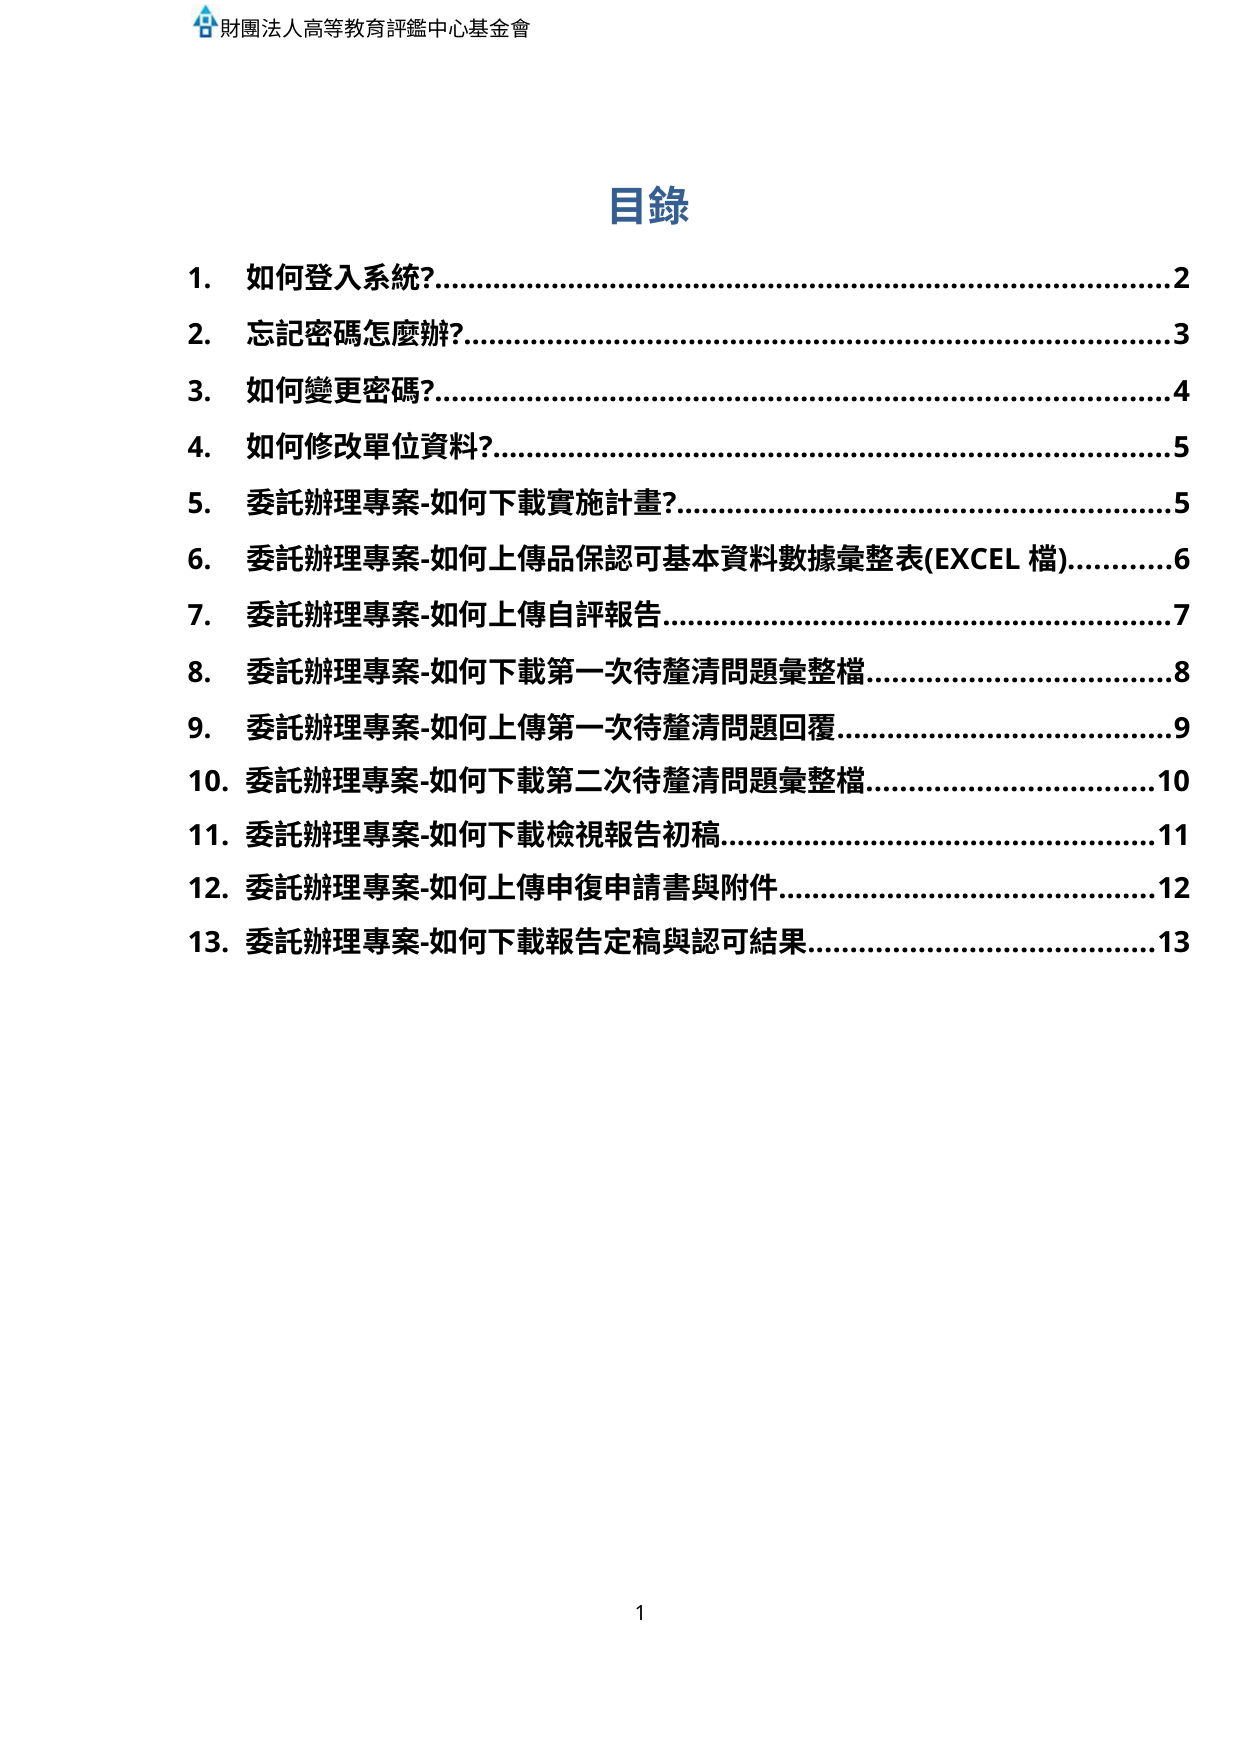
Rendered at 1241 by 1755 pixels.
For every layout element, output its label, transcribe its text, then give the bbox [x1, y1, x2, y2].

subtitle 13. 委託辦理專案-如何下載報告定稿與認可結果 13 [187, 921, 1203, 961]
subtitle 12. 委託辦理專案-如何上傳申復申請書與附件 12 [187, 868, 1203, 907]
subtitle 2. 忘記密碼怎麼辦? 3 [187, 311, 1203, 353]
subtitle 3. 如何變更密碼? 4 [187, 367, 1203, 409]
subtitle 1. 如何登入系統? 2 [187, 255, 1203, 297]
subtitle 8. 委託辦理專案-如何下載第一次待釐清問題彙整檔 8 [187, 648, 1203, 691]
text 目錄 [175, 177, 1121, 232]
subtitle 11. 委託辦理專案-如何下載檢視報告初稿 11 [187, 814, 1203, 854]
text 財團法人高等教育評鑑中心基金會 [220, 10, 1203, 43]
subtitle 6. 委託辦理專案-如何上傳品保認可基本資料數據彙整表(EXCEL 檔) 6 [187, 536, 1203, 578]
subtitle 4. 如何修改單位資料? 5 [187, 423, 1203, 466]
subtitle 10. 委託辦理專案-如何下載第二次待釐清問題彙整檔 10 [187, 761, 1203, 800]
subtitle 5. 委託辦理專案-如何下載實施計畫? 5 [187, 479, 1203, 522]
subtitle 7. 委託辦理專案-如何上傳自評報告 7 [187, 592, 1203, 634]
subtitle 9. 委託辦理專案-如何上傳第一次待釐清問題回覆 9 [187, 704, 1203, 747]
